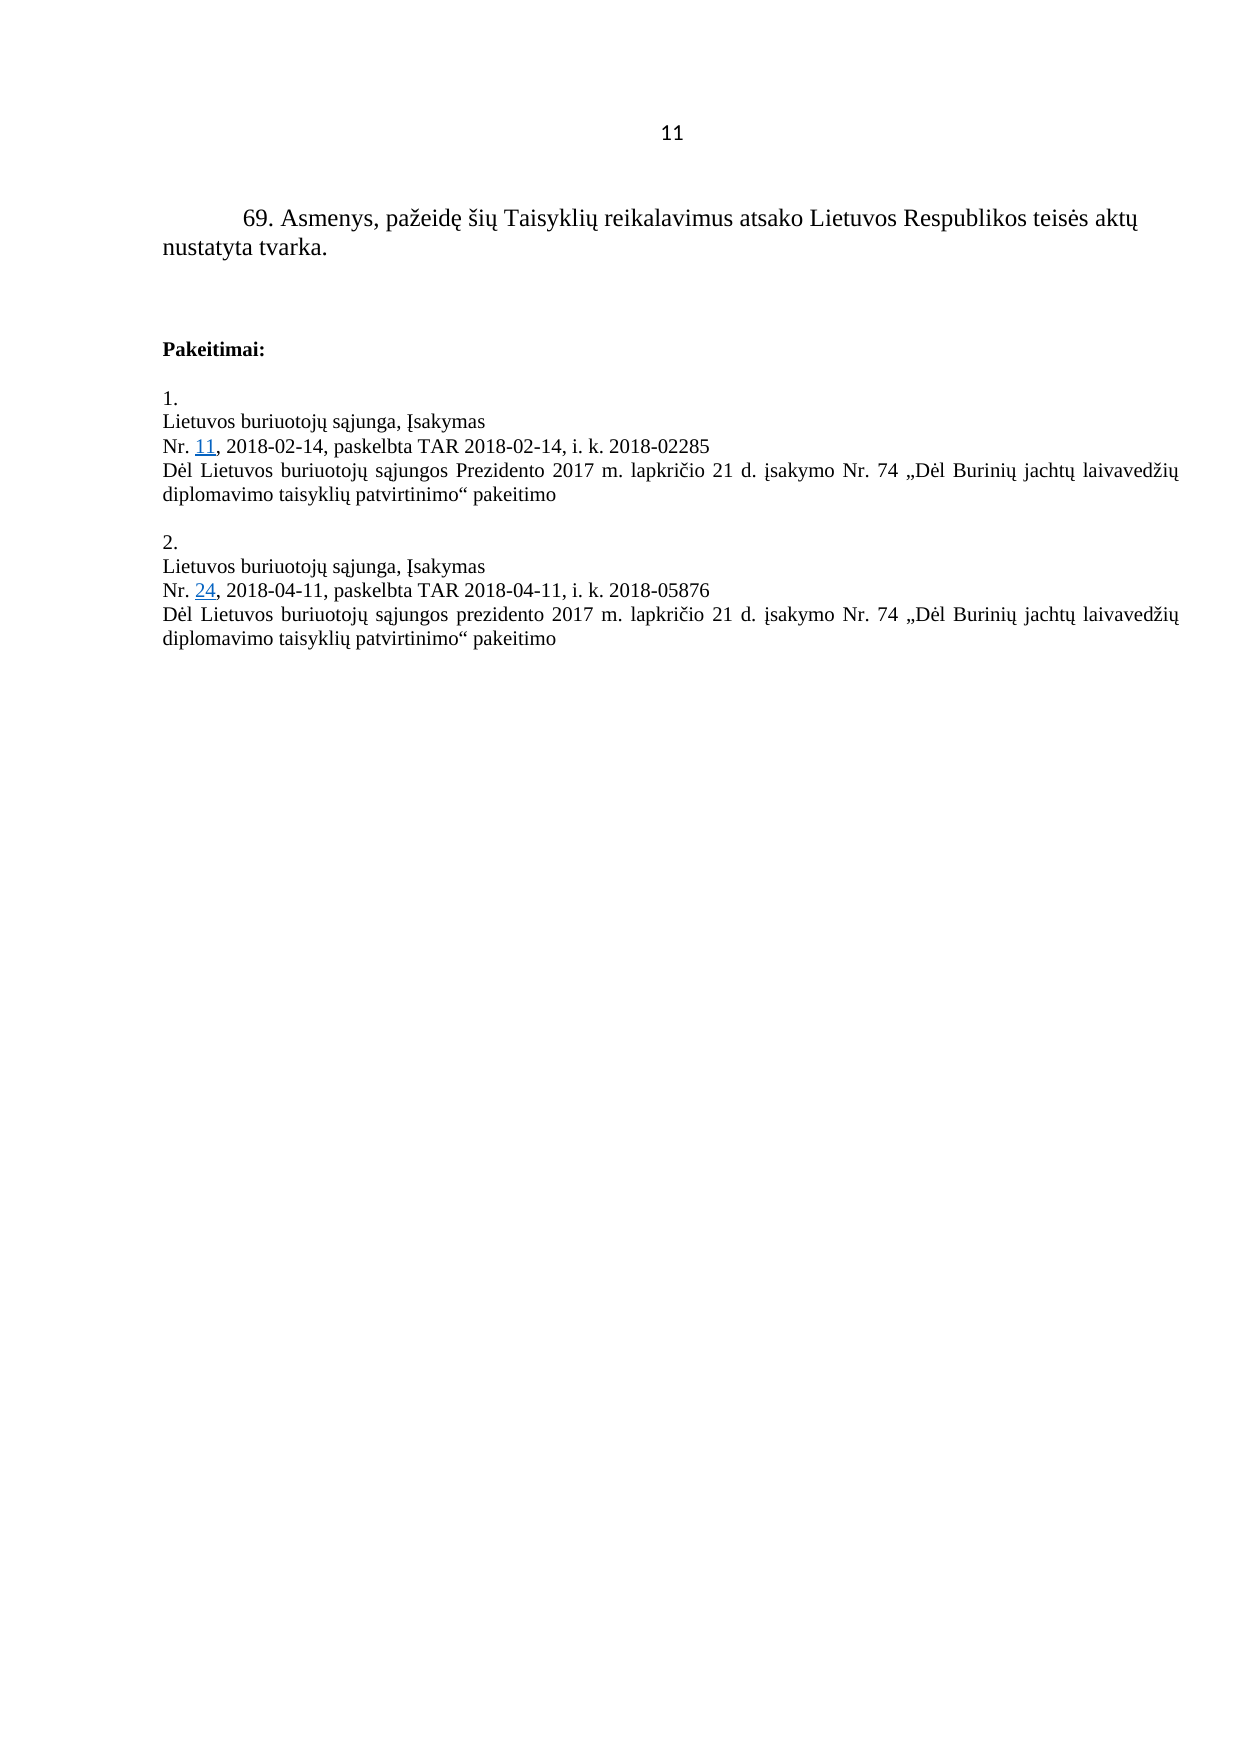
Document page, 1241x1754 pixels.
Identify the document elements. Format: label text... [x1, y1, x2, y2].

text 69. Asmenys, pažeidę šių Taisyklių reikalavimus atsako Lietuvos Respublikos teisės aktų nustatyta tvarka. [162, 203, 1181, 260]
text Nr. 24, 2018-04-11, paskelbta TAR 2018-04-11, i. k. 2018-05876 [162, 578, 1181, 602]
text 2. [162, 530, 1181, 554]
text Lietuvos buriuotojų sąjunga, Įsakymas [162, 554, 1181, 578]
text Lietuvos buriuotojų sąjunga, Įsakymas [162, 409, 1181, 433]
text 1. [162, 385, 1181, 409]
text Dėl Lietuvos buriuotojų sąjungos prezidento 2017 m. lapkričio 21 d. įsakymo Nr. 74 „Dėl Burinių jachtų laivavedžių diplomavimo taisyklių patvirtinimo“ pakeitimo [162, 602, 1181, 650]
text Dėl Lietuvos buriuotojų sąjungos Prezidento 2017 m. lapkričio 21 d. įsakymo Nr. 74 „Dėl Burinių jachtų laivavedžių diplomavimo taisyklių patvirtinimo“ pakeitimo [162, 458, 1181, 506]
text Pakeitimai: [162, 337, 1181, 361]
text Nr. 11, 2018-02-14, paskelbta TAR 2018-02-14, i. k. 2018-02285 [162, 433, 1181, 458]
